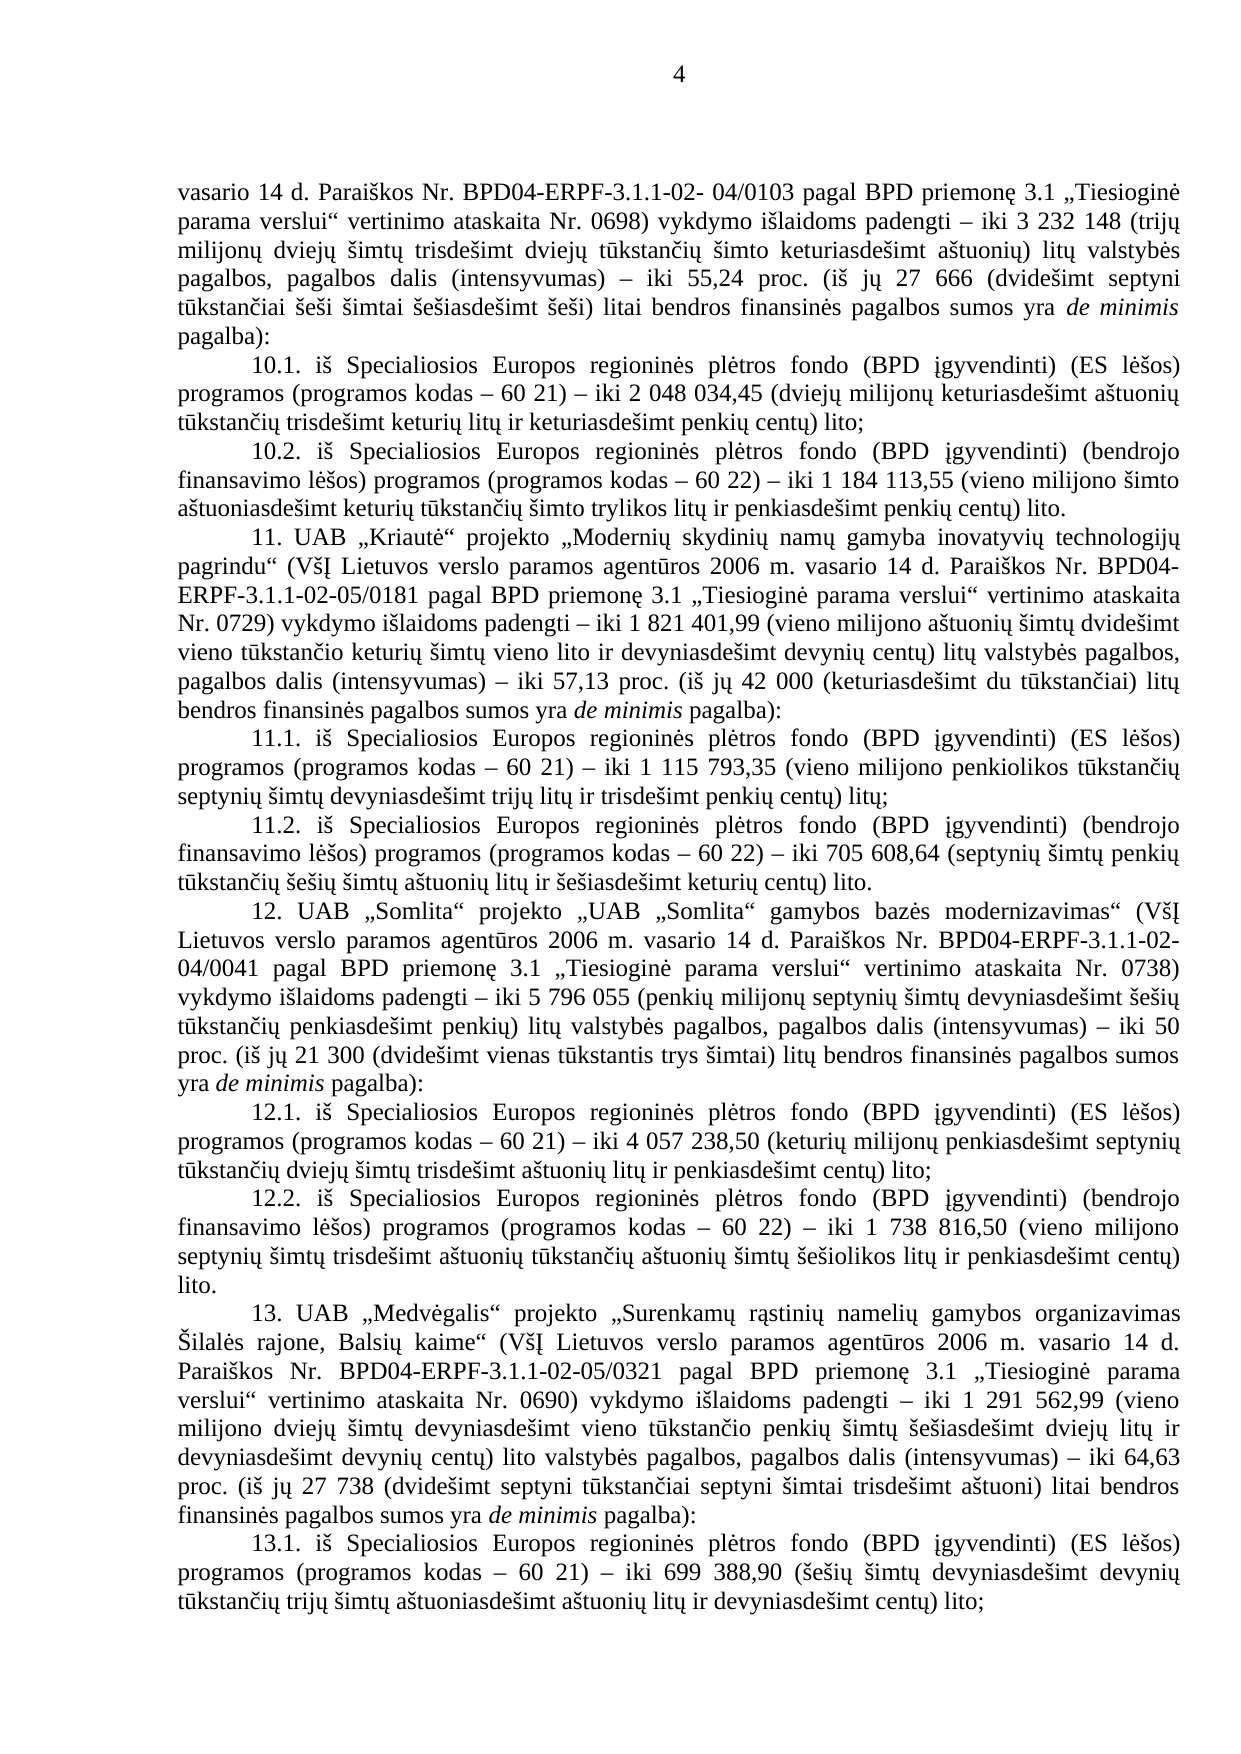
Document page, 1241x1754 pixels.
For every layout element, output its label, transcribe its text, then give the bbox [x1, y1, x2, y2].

text 12.1. iš Specialiosios Europos regioninės plėtros fondo (BPD įgyvendinti) (ES lėšos) programos (programos kodas – 60 21) – iki 4 057 238,50 (keturių milijonų penkiasdešimt septynių tūkstančių dviejų šimtų trisdešimt aštuonių litų ir penkiasdešimt centų) lito; [177, 1097, 1181, 1183]
text 10.2. iš Specialiosios Europos regioninės plėtros fondo (BPD įgyvendinti) (bendrojo finansavimo lėšos) programos (programos kodas – 60 22) – iki 1 184 113,55 (vieno milijono šimto aštuoniasdešimt keturių tūkstančių šimto trylikos litų ir penkiasdešimt penkių centų) lito. [177, 436, 1181, 522]
text 10.1. iš Specialiosios Europos regioninės plėtros fondo (BPD įgyvendinti) (ES lėšos) programos (programos kodas – 60 21) – iki 2 048 034,45 (dviejų milijonų keturiasdešimt aštuonių tūkstančių trisdešimt keturių litų ir keturiasdešimt penkių centų) lito; [177, 350, 1181, 436]
text 12.2. iš Specialiosios Europos regioninės plėtros fondo (BPD įgyvendinti) (bendrojo finansavimo lėšos) programos (programos kodas – 60 22) – iki 1 738 816,50 (vieno milijono septynių šimtų trisdešimt aštuonių tūkstančių aštuonių šimtų šešiolikos litų ir penkiasdešimt centų) lito. [177, 1183, 1181, 1298]
text vasario 14 d. Paraiškos Nr. BPD04-ERPF-3.1.1-02- 04/0103 pagal BPD priemonę 3.1 „Tiesioginė parama verslui“ vertinimo ataskaita Nr. 0698) vykdymo išlaidoms padengti – iki 3 232 148 (trijų milijonų dviejų šimtų trisdešimt dviejų tūkstančių šimto keturiasdešimt aštuonių) litų valstybės pagalbos, pagalbos dalis (intensyvumas) – iki 55,24 proc. (iš jų 27 666 (dvidešimt septyni tūkstančiai šeši šimtai šešiasdešimt šeši) litai bendros finansinės pagalbos sumos yra de minimis pagalba): [177, 177, 1181, 350]
text 13. UAB „Medvėgalis“ projekto „Surenkamų rąstinių namelių gamybos organizavimas Šilalės rajone, Balsių kaime“ (VšĮ Lietuvos verslo paramos agentūros 2006 m. vasario 14 d. Paraiškos Nr. BPD04-ERPF-3.1.1-02-05/0321 pagal BPD priemonę 3.1 „Tiesioginė parama verslui“ vertinimo ataskaita Nr. 0690) vykdymo išlaidoms padengti – iki 1 291 562,99 (vieno milijono dviejų šimtų devyniasdešimt vieno tūkstančio penkių šimtų šešiasdešimt dviejų litų ir devyniasdešimt devynių centų) lito valstybės pagalbos, pagalbos dalis (intensyvumas) – iki 64,63 proc. (iš jų 27 738 (dvidešimt septyni tūkstančiai septyni šimtai trisdešimt aštuoni) litai bendros finansinės pagalbos sumos yra de minimis pagalba): [177, 1298, 1181, 1528]
text 13.1. iš Specialiosios Europos regioninės plėtros fondo (BPD įgyvendinti) (ES lėšos) programos (programos kodas – 60 21) – iki 699 388,90 (šešių šimtų devyniasdešimt devynių tūkstančių trijų šimtų aštuoniasdešimt aštuonių litų ir devyniasdešimt centų) lito; [177, 1528, 1181, 1615]
text 11.2. iš Specialiosios Europos regioninės plėtros fondo (BPD įgyvendinti) (bendrojo finansavimo lėšos) programos (programos kodas – 60 22) – iki 705 608,64 (septynių šimtų penkių tūkstančių šešių šimtų aštuonių litų ir šešiasdešimt keturių centų) lito. [177, 810, 1181, 896]
text 11.1. iš Specialiosios Europos regioninės plėtros fondo (BPD įgyvendinti) (ES lėšos) programos (programos kodas – 60 21) – iki 1 115 793,35 (vieno milijono penkiolikos tūkstančių septynių šimtų devyniasdešimt trijų litų ir trisdešimt penkių centų) litų; [177, 723, 1181, 810]
text 11. UAB „Kriautė“ projekto „Modernių skydinių namų gamyba inovatyvių technologijų pagrindu“ (VšĮ Lietuvos verslo paramos agentūros 2006 m. vasario 14 d. Paraiškos Nr. BPD04-ERPF-3.1.1-02-05/0181 pagal BPD priemonę 3.1 „Tiesioginė parama verslui“ vertinimo ataskaita Nr. 0729) vykdymo išlaidoms padengti – iki 1 821 401,99 (vieno milijono aštuonių šimtų dvidešimt vieno tūkstančio keturių šimtų vieno lito ir devyniasdešimt devynių centų) litų valstybės pagalbos, pagalbos dalis (intensyvumas) – iki 57,13 proc. (iš jų 42 000 (keturiasdešimt du tūkstančiai) litų bendros finansinės pagalbos sumos yra de minimis pagalba): [177, 522, 1181, 723]
text 12. UAB „Somlita“ projekto „UAB „Somlita“ gamybos bazės modernizavimas“ (VšĮ Lietuvos verslo paramos agentūros 2006 m. vasario 14 d. Paraiškos Nr. BPD04-ERPF-3.1.1-02-04/0041 pagal BPD priemonę 3.1 „Tiesioginė parama verslui“ vertinimo ataskaita Nr. 0738) vykdymo išlaidoms padengti – iki 5 796 055 (penkių milijonų septynių šimtų devyniasdešimt šešių tūkstančių penkiasdešimt penkių) litų valstybės pagalbos, pagalbos dalis (intensyvumas) – iki 50 proc. (iš jų 21 300 (dvidešimt vienas tūkstantis trys šimtai) litų bendros finansinės pagalbos sumos yra de minimis pagalba): [177, 896, 1181, 1097]
